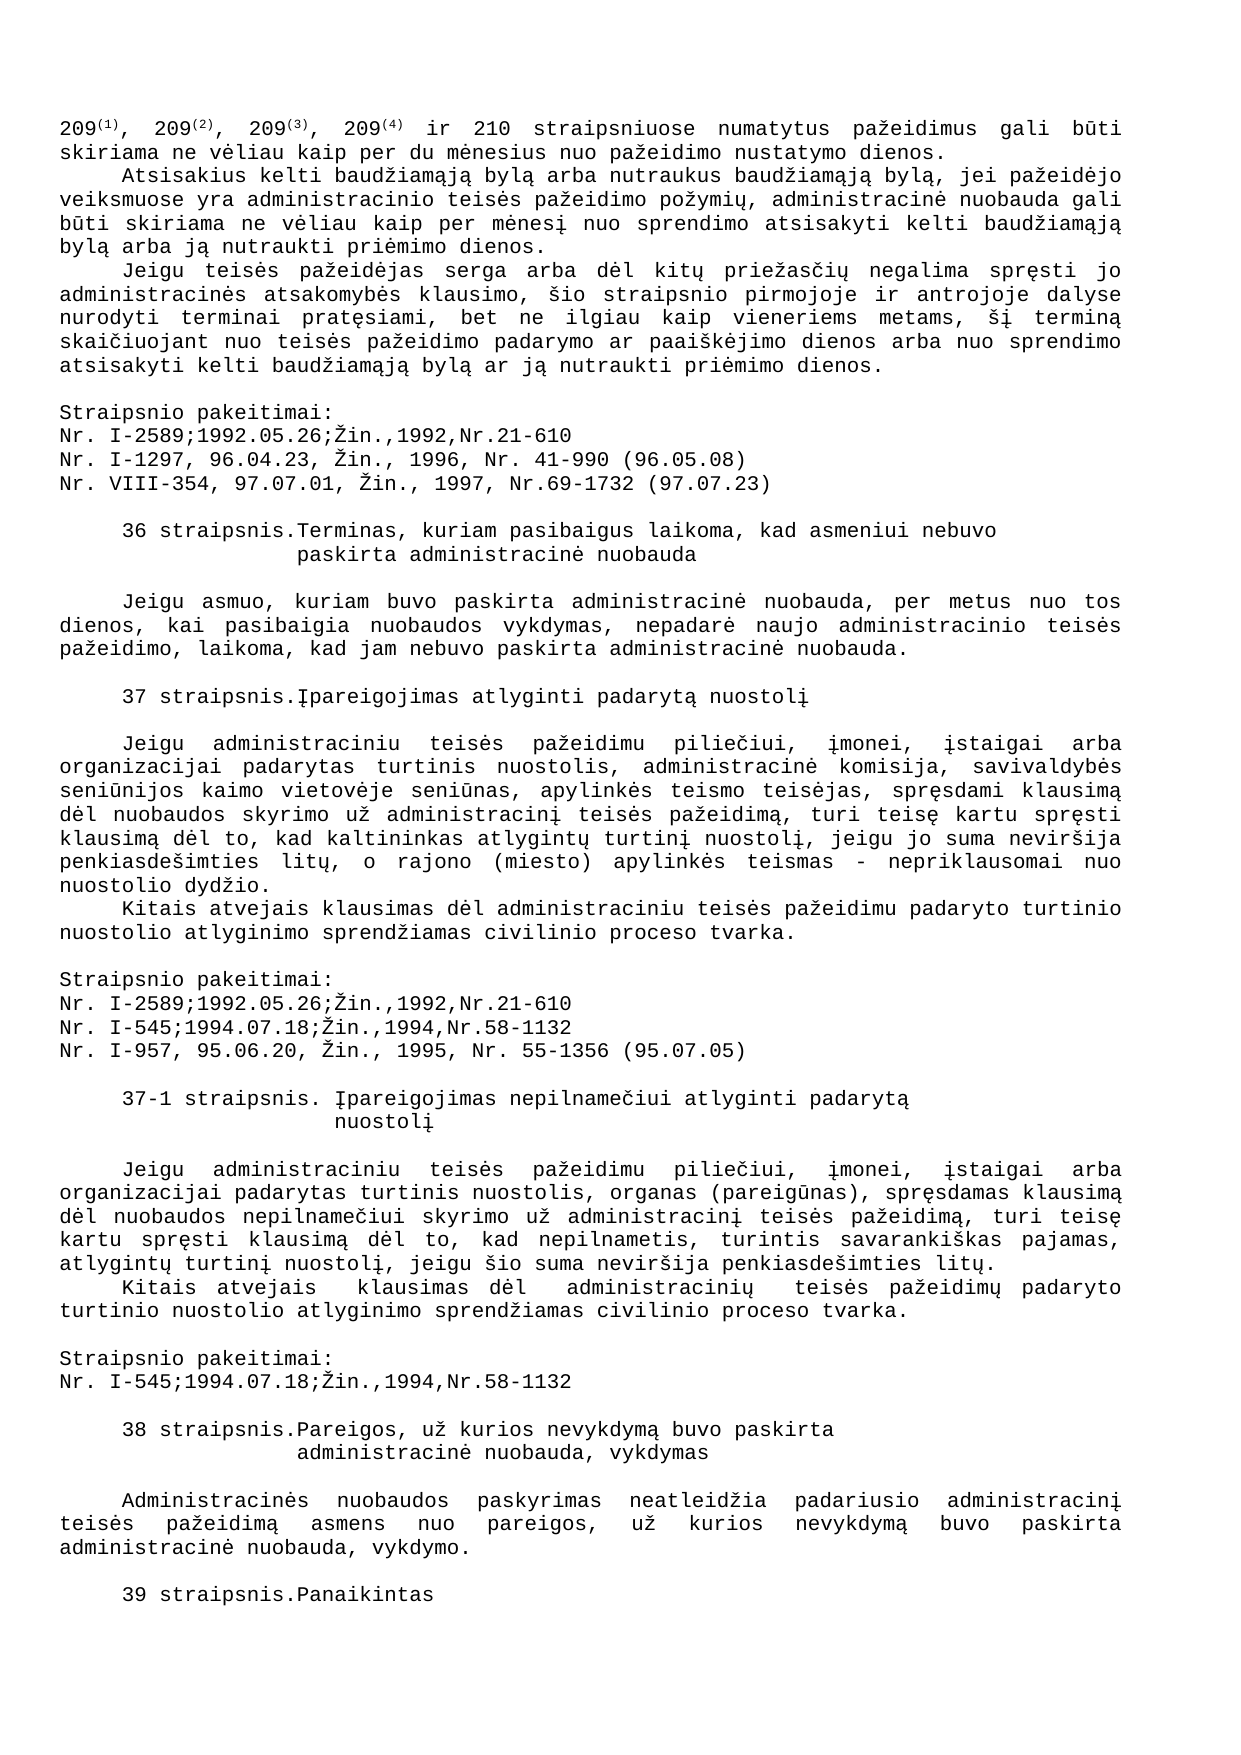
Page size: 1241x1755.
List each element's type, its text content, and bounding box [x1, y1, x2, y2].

text 36 straipsnis.Terminas, kuriam pasibaigus laikoma, kad asmeniui nebuvo [59, 520, 1122, 544]
text Jeigu administraciniu teisės pažeidimu piliečiui, įmonei, įstaigai arba organizacijai padarytas turtinis nuostolis, administracinė komisija, savivaldybės seniūnijos kaimo vietovėje seniūnas, apylinkės teismo teisėjas, spręsdami klausimą dėl nuobaudos skyrimo už administracinį teisės pažeidimą, turi teisę kartu spręsti klausimą dėl to, kad kaltininkas atlygintų turtinį nuostolį, jeigu jo suma neviršija penkiasdešimties litų, o rajono (miesto) apylinkės teismas - nepriklausomai nuo nuostolio dydžio. [59, 733, 1122, 898]
text Nr. I-957, 95.06.20, Žin., 1995, Nr. 55-1356 (95.07.05) [59, 1040, 1122, 1064]
text Straipsnio pakeitimai: [59, 402, 1122, 426]
text Nr. I-545;1994.07.18;Žin.,1994,Nr.58-1132 [59, 1017, 1122, 1040]
text 39 straipsnis.Panaikintas [59, 1584, 1122, 1608]
text Nr. VIII-354, 97.07.01, Žin., 1997, Nr.69-1732 (97.07.23) [59, 473, 1122, 496]
text Straipsnio pakeitimai: [59, 1348, 1122, 1371]
text Kitais atvejais klausimas dėl administraciniu teisės pažeidimu padaryto turtinio nuostolio atlyginimo sprendžiamas civilinio proceso tvarka. [59, 898, 1122, 946]
text administracinė nuobauda, vykdymas [59, 1442, 1122, 1466]
text Nr. I-2589;1992.05.26;Žin.,1992,Nr.21-610 [59, 993, 1122, 1017]
text Jeigu administraciniu teisės pažeidimu piliečiui, įmonei, įstaigai arba organizacijai padarytas turtinis nuostolis, organas (pareigūnas), spręsdamas klausimą dėl nuobaudos nepilnamečiui skyrimo už administracinį teisės pažeidimą, turi teisę kartu spręsti klausimą dėl to, kad nepilnametis, turintis savarankiškas pajamas, atlygintų turtinį nuostolį, jeigu šio suma neviršija penkiasdešimties litų. [59, 1158, 1122, 1277]
text Kitais atvejais klausimas dėl administracinių teisės pažeidimų padaryto turtinio nuostolio atlyginimo sprendžiamas civilinio proceso tvarka. [59, 1277, 1122, 1324]
text 37-1 straipsnis. Įpareigojimas nepilnamečiui atlyginti padarytą [59, 1088, 1122, 1111]
text paskirta administracinė nuobauda [59, 544, 1122, 567]
text Nr. I-1297, 96.04.23, Žin., 1996, Nr. 41-990 (96.05.08) [59, 449, 1122, 473]
text Jeigu teisės pažeidėjas serga arba dėl kitų priežasčių negalima spręsti jo administracinės atsakomybės klausimo, šio straipsnio pirmojoje ir antrojoje dalyse nurodyti terminai pratęsiami, bet ne ilgiau kaip vieneriems metams, šį terminą skaičiuojant nuo teisės pažeidimo padarymo ar paaiškėjimo dienos arba nuo sprendimo atsisakyti kelti baudžiamąją bylą ar ją nutraukti priėmimo dienos. [59, 260, 1122, 378]
text Straipsnio pakeitimai: [59, 969, 1122, 993]
text 37 straipsnis.Įpareigojimas atlyginti padarytą nuostolį [59, 686, 1122, 709]
text Jeigu asmuo, kuriam buvo paskirta administracinė nuobauda, per metus nuo tos dienos, kai pasibaigia nuobaudos vykdymas, nepadarė naujo administracinio teisės pažeidimo, laikoma, kad jam nebuvo paskirta administracinė nuobauda. [59, 591, 1122, 662]
text 209(1), 209(2), 209(3), 209(4) ir 210 straipsniuose numatytus pažeidimus gali būti skiriama ne vėliau kaip per du mėnesius nuo pažeidimo nustatymo dienos. [59, 118, 1122, 165]
text nuostolį [59, 1111, 1122, 1135]
text Nr. I-2589;1992.05.26;Žin.,1992,Nr.21-610 [59, 426, 1122, 449]
text Nr. I-545;1994.07.18;Žin.,1994,Nr.58-1132 [59, 1371, 1122, 1395]
text Administracinės nuobaudos paskyrimas neatleidžia padariusio administracinį teisės pažeidimą asmens nuo pareigos, už kurios nevykdymą buvo paskirta administracinė nuobauda, vykdymo. [59, 1489, 1122, 1561]
text 38 straipsnis.Pareigos, už kurios nevykdymą buvo paskirta [59, 1419, 1122, 1442]
text Atsisakius kelti baudžiamąją bylą arba nutraukus baudžiamąją bylą, jei pažeidėjo veiksmuose yra administracinio teisės pažeidimo požymių, administracinė nuobauda gali būti skiriama ne vėliau kaip per mėnesį nuo sprendimo atsisakyti kelti baudžiamąją bylą arba ją nutraukti priėmimo dienos. [59, 165, 1122, 260]
